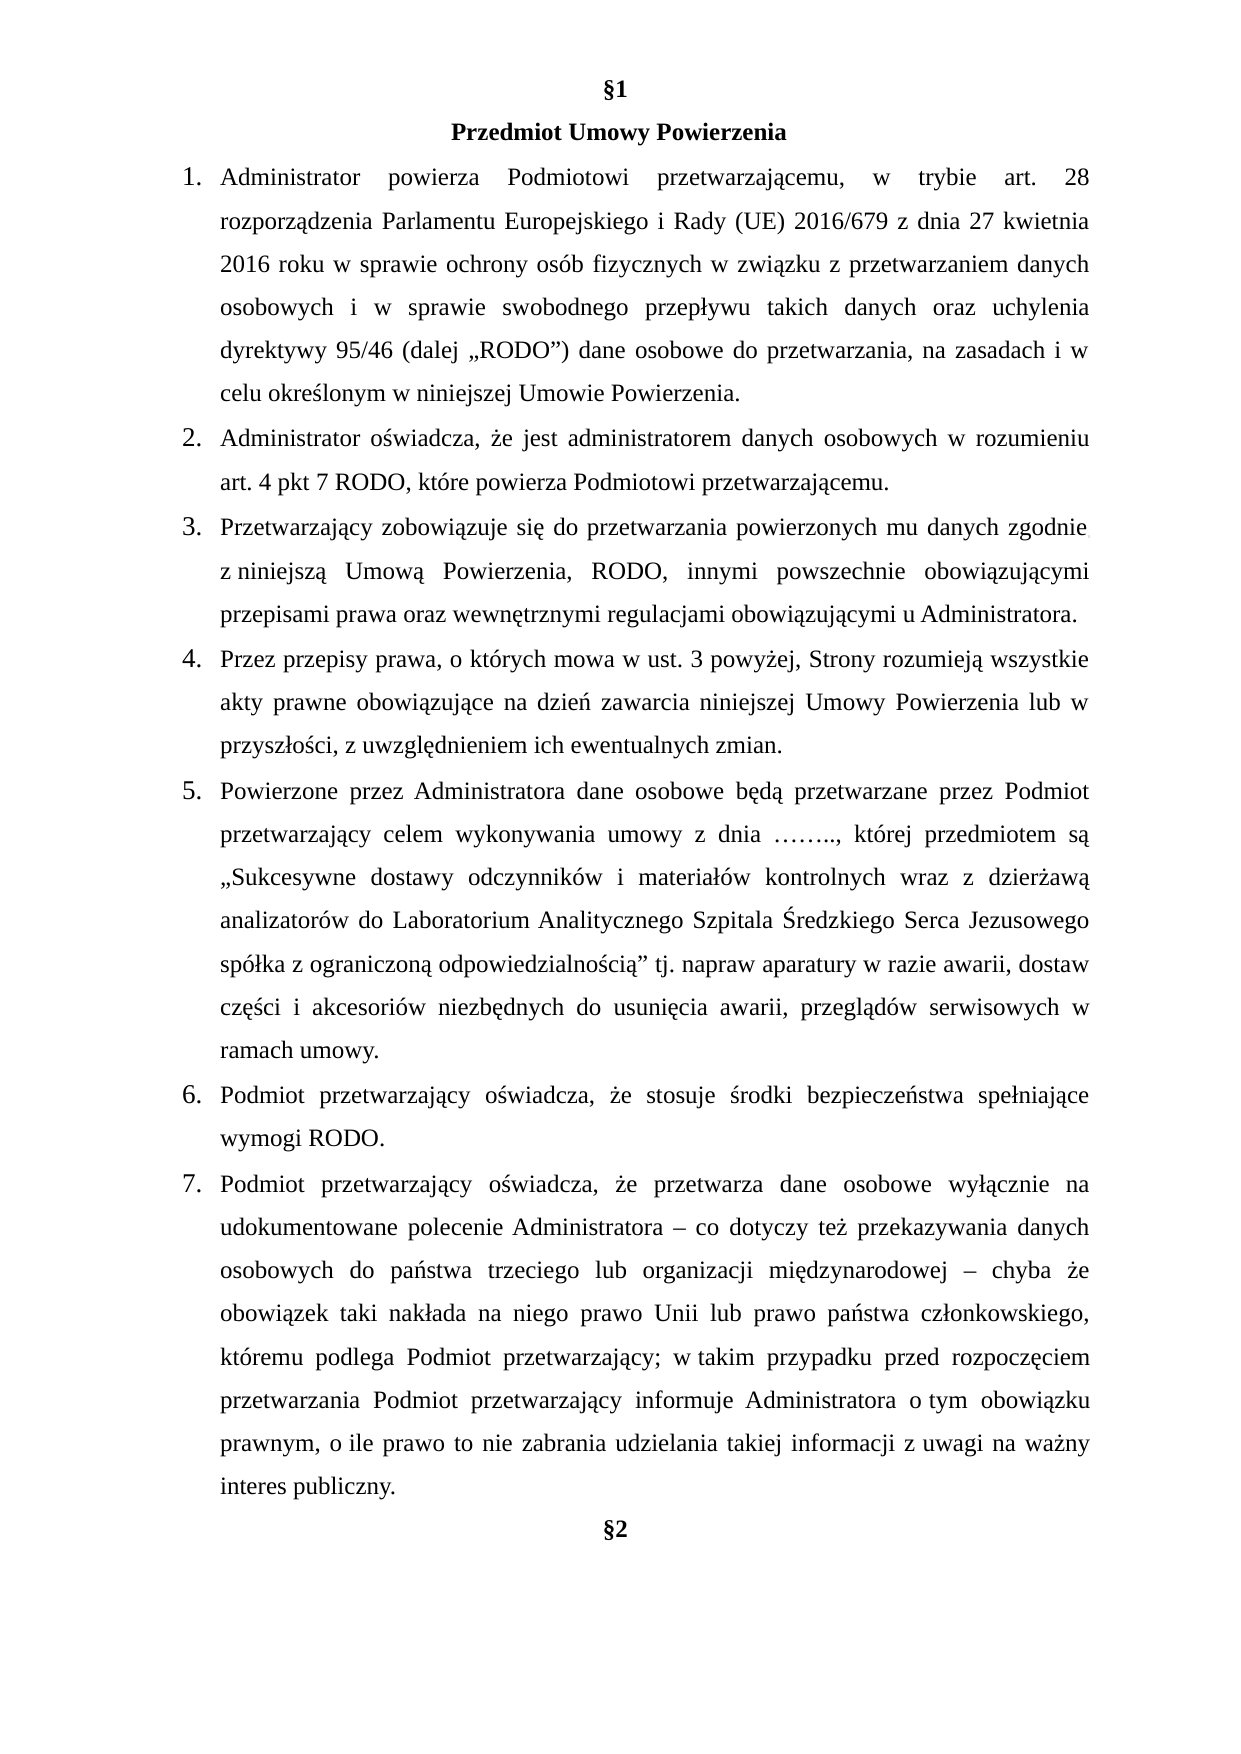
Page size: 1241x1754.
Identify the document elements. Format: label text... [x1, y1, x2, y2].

list Administrator oświadcza, że jest administratorem danych osobowych w rozumieniu art. 4 pkt 7 RODO, które powierza Podmiotowi przetwarzającemu. [182, 422, 1090, 496]
list Przez przepisy prawa, o których mowa w ust. 3 powyżej, Strony rozumieją wszystkie akty prawne obowiązujące na dzień zawarcia niniejszej Umowy Powierzenia lub w przyszłości, z uwzględnieniem ich ewentualnych zmian. [182, 642, 1090, 759]
subtitle Przedmiot Umowy Powierzenia [146, 117, 1092, 146]
text §1 [190, 74, 1040, 102]
list Przetwarzający zobowiązuje się do przetwarzania powierzonych mu danych zgodniez niniejszą Umową Powierzenia, RODO, innymi powszechnie obowiązującymi przepisami prawa oraz wewnętrznymi regulacjami obowiązującymi u Administratora. [182, 510, 1090, 628]
list Podmiot przetwarzający oświadcza, że przetwarza dane osobowe wyłącznie na udokumentowane polecenie Administratora – co dotyczy też przekazywania danych osobowych do państwa trzeciego lub organizacji międzynarodowej – chyba że obowiązek taki nakłada na niego prawo Unii lub prawo państwa członkowskiego, któremu podlega Podmiot przetwarzający; w takim przypadku przed rozpoczęciem przetwarzania Podmiot przetwarzający informuje Administratora o tym obowiązku prawnym, o ile prawo to nie zabrania udzielania takiej informacji z uwagi na ważny interes publiczny. [182, 1167, 1090, 1500]
list Podmiot przetwarzający oświadcza, że stosuje środki bezpieczeństwa spełniające wymogi RODO. [182, 1078, 1090, 1152]
text §2 [190, 1514, 1040, 1543]
list Administrator powierza Podmiotowi przetwarzającemu, w trybie art. 28 rozporządzenia Parlamentu Europejskiego i Rady (UE) 2016/679 z dnia 27 kwietnia 2016 roku w sprawie ochrony osób fizycznych w związku z przetwarzaniem danych osobowych i w sprawie swobodnego przepływu takich danych oraz uchylenia dyrektywy 95/46 (dalej „RODO”) dane osobowe do przetwarzania, na zasadach i w celu określonym w niniejszej Umowie Powierzenia. [182, 160, 1090, 407]
list Powierzone przez Administratora dane osobowe będą przetwarzane przez Podmiot przetwarzający celem wykonywania umowy z dnia …….., której przedmiotem są „Sukcesywne dostawy odczynników i materiałów kontrolnych wraz z dzierżawą analizatorów do Laboratorium Analitycznego Szpitala Średzkiego Serca Jezusowego spółka z ograniczoną odpowiedzialnością” tj. napraw aparatury w razie awarii, dostaw części i akcesoriów niezbędnych do usunięcia awarii, przeglądów serwisowych w ramach umowy. [182, 774, 1090, 1064]
